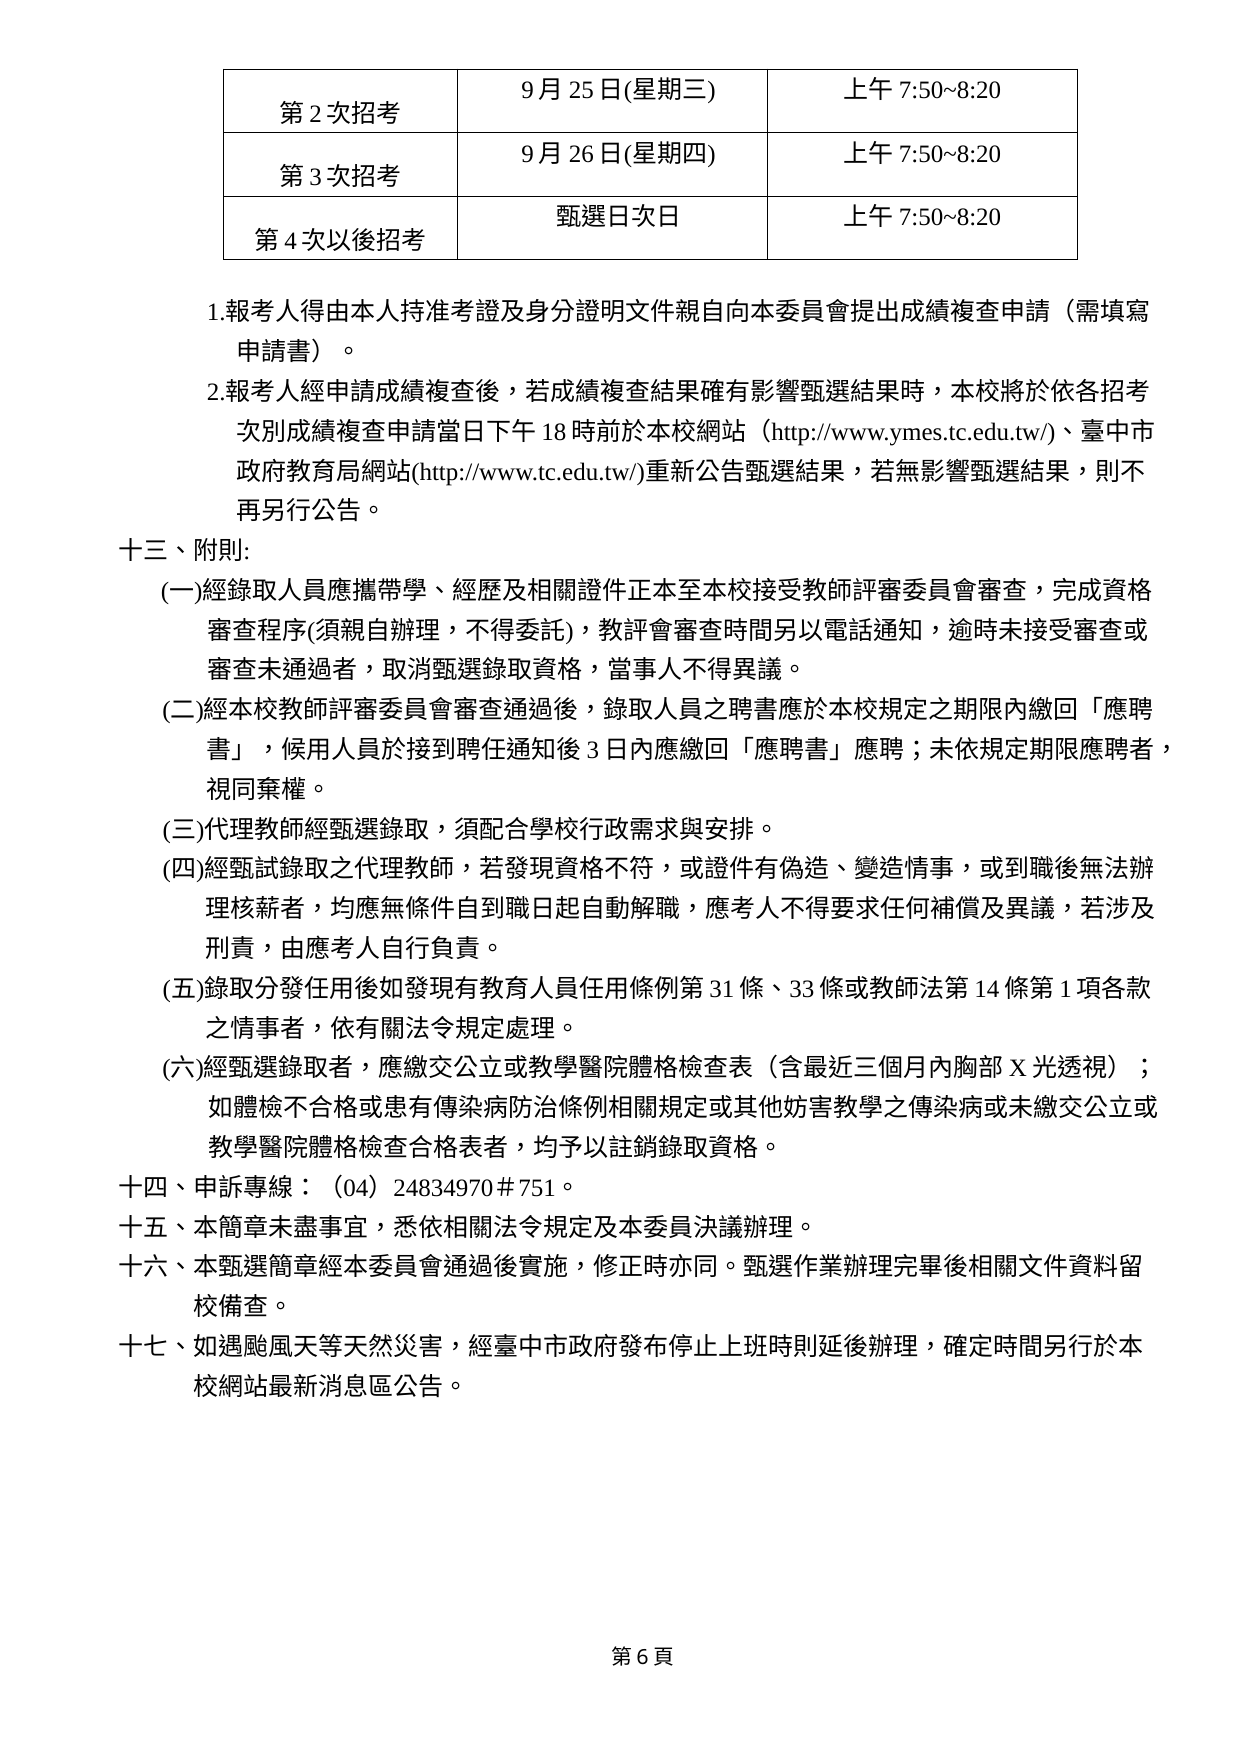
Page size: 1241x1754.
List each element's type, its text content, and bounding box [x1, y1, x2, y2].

table_cell 上午7:50~8:20 [768, 197, 1077, 259]
text (六)經甄選錄取者，應繳交公立或教學醫院體格檢查表（含最近三個月內胸部X光透視）；如體檢不合格或患有傳染病防治條例相關規定或其他妨害教學之傳染病或未繳交公立或教學醫院體格檢查合格表者，均予以註銷錄取資格。 [162, 1048, 1167, 1164]
text (三)代理教師經甄選錄取，須配合學校行政需求與安排。 [162, 809, 1167, 845]
text 2.報考人經申請成績複查後，若成績複查結果確有影響甄選結果時，本校將於依各招考次別成績複查申請當日下午18時前於本校網站（http://www.ymes.tc.edu.tw/)、臺中市政府教育局網站(http://www.tc.edu.tw/)重新公告甄選結果，若無影響甄選結果，則不再另行公告。 [207, 371, 1167, 527]
text 十四、申訴專線：（04）24834970＃751。 [118, 1167, 1167, 1203]
text 1.報考人得由本人持准考證及身分證明文件親自向本委員會提出成績複查申請（需填寫申請書）。 [207, 292, 1167, 368]
table_cell 9月26日(星期四) [458, 133, 767, 196]
text 十五、本簡章未盡事宜，悉依相關法令規定及本委員決議辦理。 [118, 1207, 1167, 1243]
text (五)錄取分發任用後如發現有教育人員任用條例第31條、33條或教師法第14條第1項各款之情事者，依有關法令規定處理。 [162, 968, 1167, 1044]
text (四)經甄試錄取之代理教師，若發現資格不符，或證件有偽造、變造情事，或到職後無法辦理核薪者，均應無條件自到職日起自動解職，應考人不得要求任何補償及異議，若涉及刑責，由應考人自行負責。 [162, 849, 1167, 965]
table_cell 第3次招考 [224, 133, 457, 196]
table_cell 9月25日(星期三) [458, 70, 767, 132]
text (一)經錄取人員應攜帶學、經歷及相關證件正本至本校接受教師評審委員會審查，完成資格審查程序(須親自辦理，不得委託)，教評會審查時間另以電話通知，逾時未接受審查或審查未通過者，取消甄選錄取資格，當事人不得異議。 [161, 570, 1167, 686]
table_cell 甄選日次日 [458, 197, 767, 259]
text 十三、附則: [118, 531, 1167, 567]
table_cell 第2次招考 [224, 70, 457, 132]
table_cell 上午7:50~8:20 [768, 70, 1077, 132]
text 十七、如遇颱風天等天然災害，經臺中市政府發布停止上班時則延後辦理，確定時間另行於本校網站最新消息區公告。 [118, 1326, 1167, 1402]
text (二)經本校教師評審委員會審查通過後，錄取人員之聘書應於本校規定之期限內繳回「應聘書」，候用人員於接到聘任通知後3日內應繳回「應聘書」應聘；未依規定期限應聘者，視同棄權。 [162, 690, 1167, 806]
text 十六、本甄選簡章經本委員會通過後實施，修正時亦同。甄選作業辦理完畢後相關文件資料留校備查。 [118, 1247, 1167, 1323]
table_cell 上午7:50~8:20 [768, 133, 1077, 196]
table_cell 第4次以後招考 [224, 197, 457, 259]
